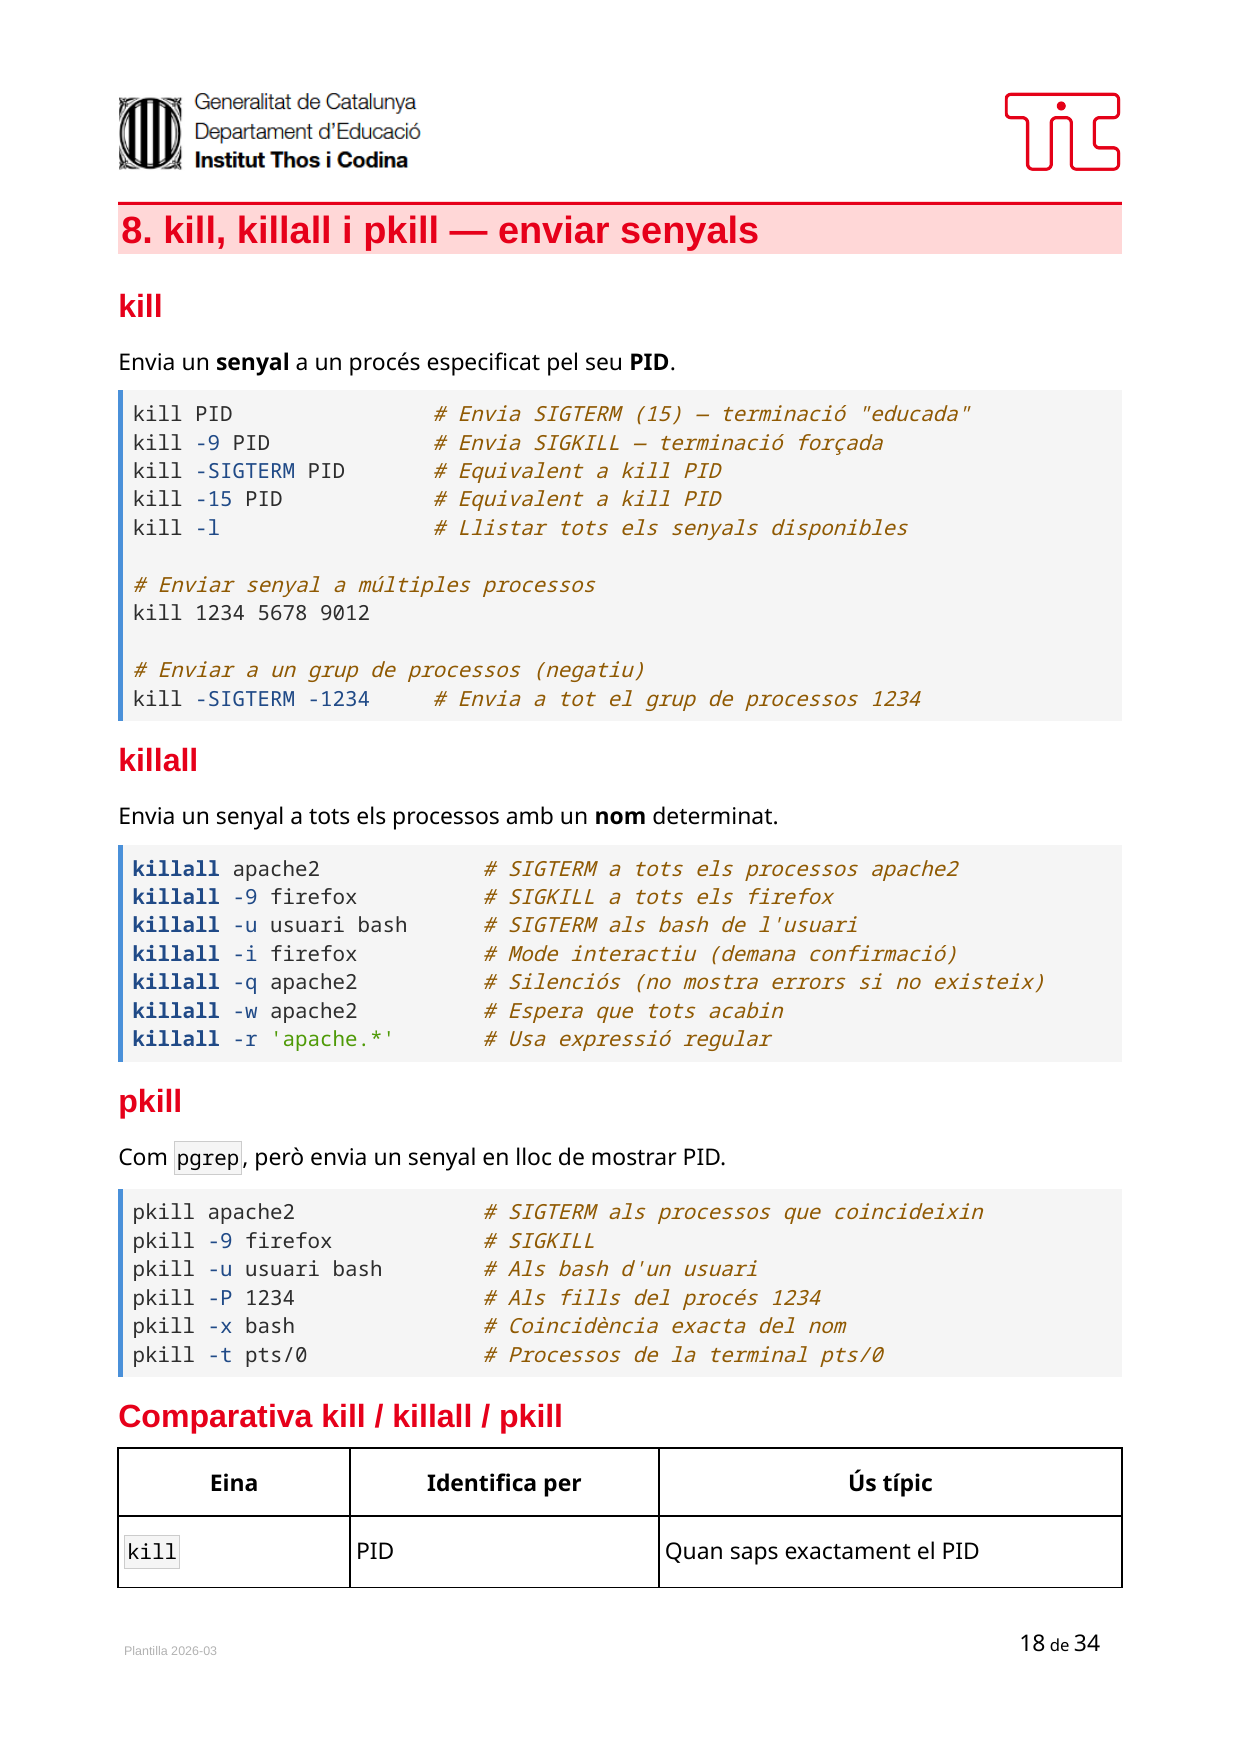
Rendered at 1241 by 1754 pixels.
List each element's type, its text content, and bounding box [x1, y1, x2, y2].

text Com pgrep, però envia un senyal en lloc de mostrar PID. [242, 1141, 1122, 1175]
subtitle 8. kill, killall i pkill — enviar senyals [118, 205, 1122, 254]
text pkill apache2 # SIGTERM als processos que coincideixin [123, 1189, 1122, 1226]
text Envia un senyal a un procés especificat pel seu PID. [118, 346, 1122, 377]
text Com pgrep, però envia un senyal en lloc de mostrar PID. [118, 1141, 174, 1175]
text killall -q apache2 # Silenciós (no mostra errors si no existeix) [123, 967, 1122, 996]
text killall -9 firefox # SIGKILL a tots els firefox [123, 882, 1122, 911]
text kill -l # Llistar tots els senyals disponibles [123, 513, 1122, 541]
text pkill -u usuari bash # Als bash d'un usuari [123, 1254, 1122, 1283]
text killall -i firefox # Mode interactiu (demana confirmació) [123, 939, 1122, 967]
text killall -r 'apache.*' # Usa expressió regular [123, 1024, 1122, 1062]
text kill 1234 5678 9012 [123, 598, 1122, 627]
subtitle Comparativa kill / killall / pkill [118, 1398, 1122, 1435]
subtitle pkill [118, 1082, 1122, 1119]
text # Enviar a un grup de processos (negatiu) [123, 655, 1122, 684]
text # Enviar senyal a múltiples processos [123, 570, 1122, 598]
text Envia un senyal a tots els processos amb un nom determinat. [118, 800, 1122, 831]
text kill -15 PID # Equivalent a kill PID [123, 484, 1122, 513]
subtitle killall [118, 742, 1122, 779]
text pkill -9 firefox # SIGKILL [123, 1226, 1122, 1254]
table_cell Quan saps exactament el PID [660, 1517, 1121, 1586]
text pkill -t pts/0 # Processos de la terminal pts/0 [123, 1340, 1122, 1377]
picture [118, 92, 422, 171]
text pkill -P 1234 # Als fills del procés 1234 [123, 1283, 1122, 1311]
text kill -9 PID # Envia SIGKILL — terminació forçada [123, 428, 1122, 456]
text kill -SIGTERM -1234 # Envia a tot el grup de processos 1234 [123, 684, 1122, 721]
table_header Identifica per [351, 1449, 658, 1515]
table_header Ús típic [660, 1449, 1121, 1515]
text killall apache2 # SIGTERM a tots els processos apache2 [123, 845, 1122, 882]
text killall -w apache2 # Espera que tots acabin [123, 996, 1122, 1024]
text kill -SIGTERM PID # Equivalent a kill PID [123, 456, 1122, 484]
picture [1004, 92, 1123, 171]
table_cell PID [351, 1517, 658, 1586]
table_header Eina [119, 1449, 349, 1515]
text killall -u usuari bash # SIGTERM als bash de l'usuari [123, 911, 1122, 939]
text kill PID # Envia SIGTERM (15) — terminació "educada" [123, 390, 1122, 428]
table_cell kill [119, 1517, 349, 1586]
subtitle kill [118, 287, 1122, 324]
text pkill -x bash # Coincidència exacta del nom [123, 1311, 1122, 1340]
